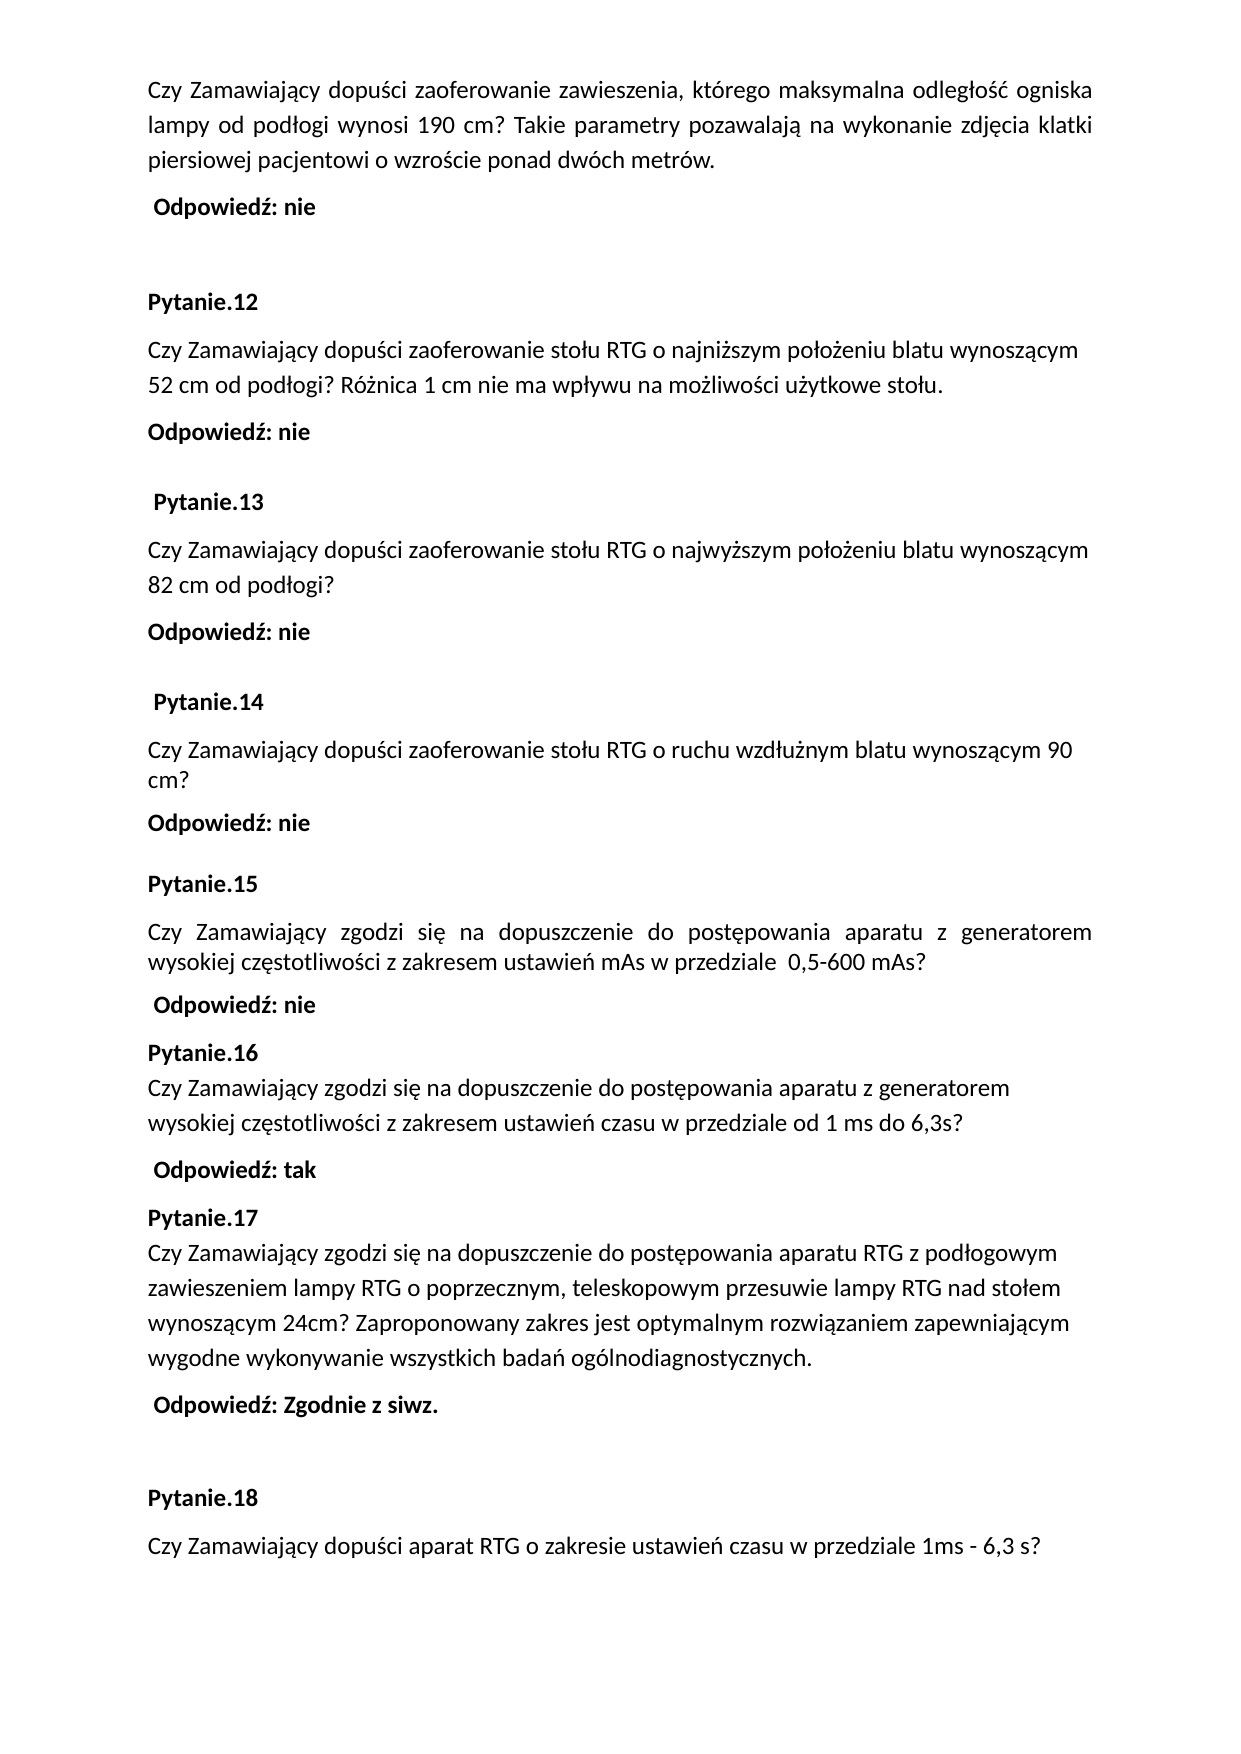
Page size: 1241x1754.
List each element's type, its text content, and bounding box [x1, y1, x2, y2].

text Czy Zamawiający dopuści zaoferowanie stołu RTG o najniższym położeniu blatu wynoszącym 52 cm od podłogi? Różnica 1 cm nie ma wpływu na możliwości użytkowe stołu. [148, 334, 1092, 399]
text Pytanie.17 Czy Zamawiający zgodzi się na dopuszczenie do postępowania aparatu RTG z podłogowym zawieszeniem lampy RTG o poprzecznym, teleskopowym przesuwie lampy RTG nad stołem wynoszącym 24cm? Zaproponowany zakres jest optymalnym rozwiązaniem zapewniającym wygodne wykonywanie wszystkich badań ogólnodiagnostycznych. [148, 1202, 1092, 1372]
text Pytanie.15 [148, 868, 1092, 899]
text Odpowiedź: nie [148, 807, 1092, 838]
text Pytanie.16 Czy Zamawiający zgodzi się na dopuszczenie do postępowania aparatu z generatorem wysokiej częstotliwości z zakresem ustawień czasu w przedziale od 1 ms do 6,3s? [148, 1037, 1092, 1137]
text Czy Zamawiający dopuści aparat RTG o zakresie ustawień czasu w przedziale 1ms - 6,3 s? [148, 1530, 1092, 1560]
text Czy Zamawiający dopuści zaoferowanie zawieszenia, którego maksymalna odległość ogniska lampy od podłogi wynosi 190 cm? Takie parametry pozawalają na wykonanie zdjęcia klatki piersiowej pacjentowi o wzroście ponad dwóch metrów. [148, 74, 1092, 174]
text Odpowiedź: tak [148, 1154, 1092, 1185]
text Odpowiedź: nie [148, 416, 1092, 447]
text Czy Zamawiający dopuści zaoferowanie stołu RTG o ruchu wzdłużnym blatu wynoszącym 90 cm? [148, 734, 1092, 795]
text Pytanie.14 [148, 686, 1092, 717]
text Odpowiedź: nie [148, 616, 1092, 647]
text Czy Zamawiający dopuści zaoferowanie stołu RTG o najwyższym położeniu blatu wynoszącym 82 cm od podłogi? [148, 534, 1092, 599]
text Czy Zamawiający zgodzi się na dopuszczenie do postępowania aparatu z generatorem wysokiej częstotliwości z zakresem ustawień mAs w przedziale 0,5-600 mAs? [148, 916, 1092, 977]
text Pytanie.12 [148, 286, 1092, 317]
text Pytanie.18 [148, 1482, 1092, 1513]
text Odpowiedź: nie [148, 191, 1092, 222]
text Odpowiedź: nie [148, 989, 1092, 1020]
text Pytanie.13 [148, 486, 1092, 517]
text Odpowiedź: Zgodnie z siwz. [148, 1389, 1092, 1420]
